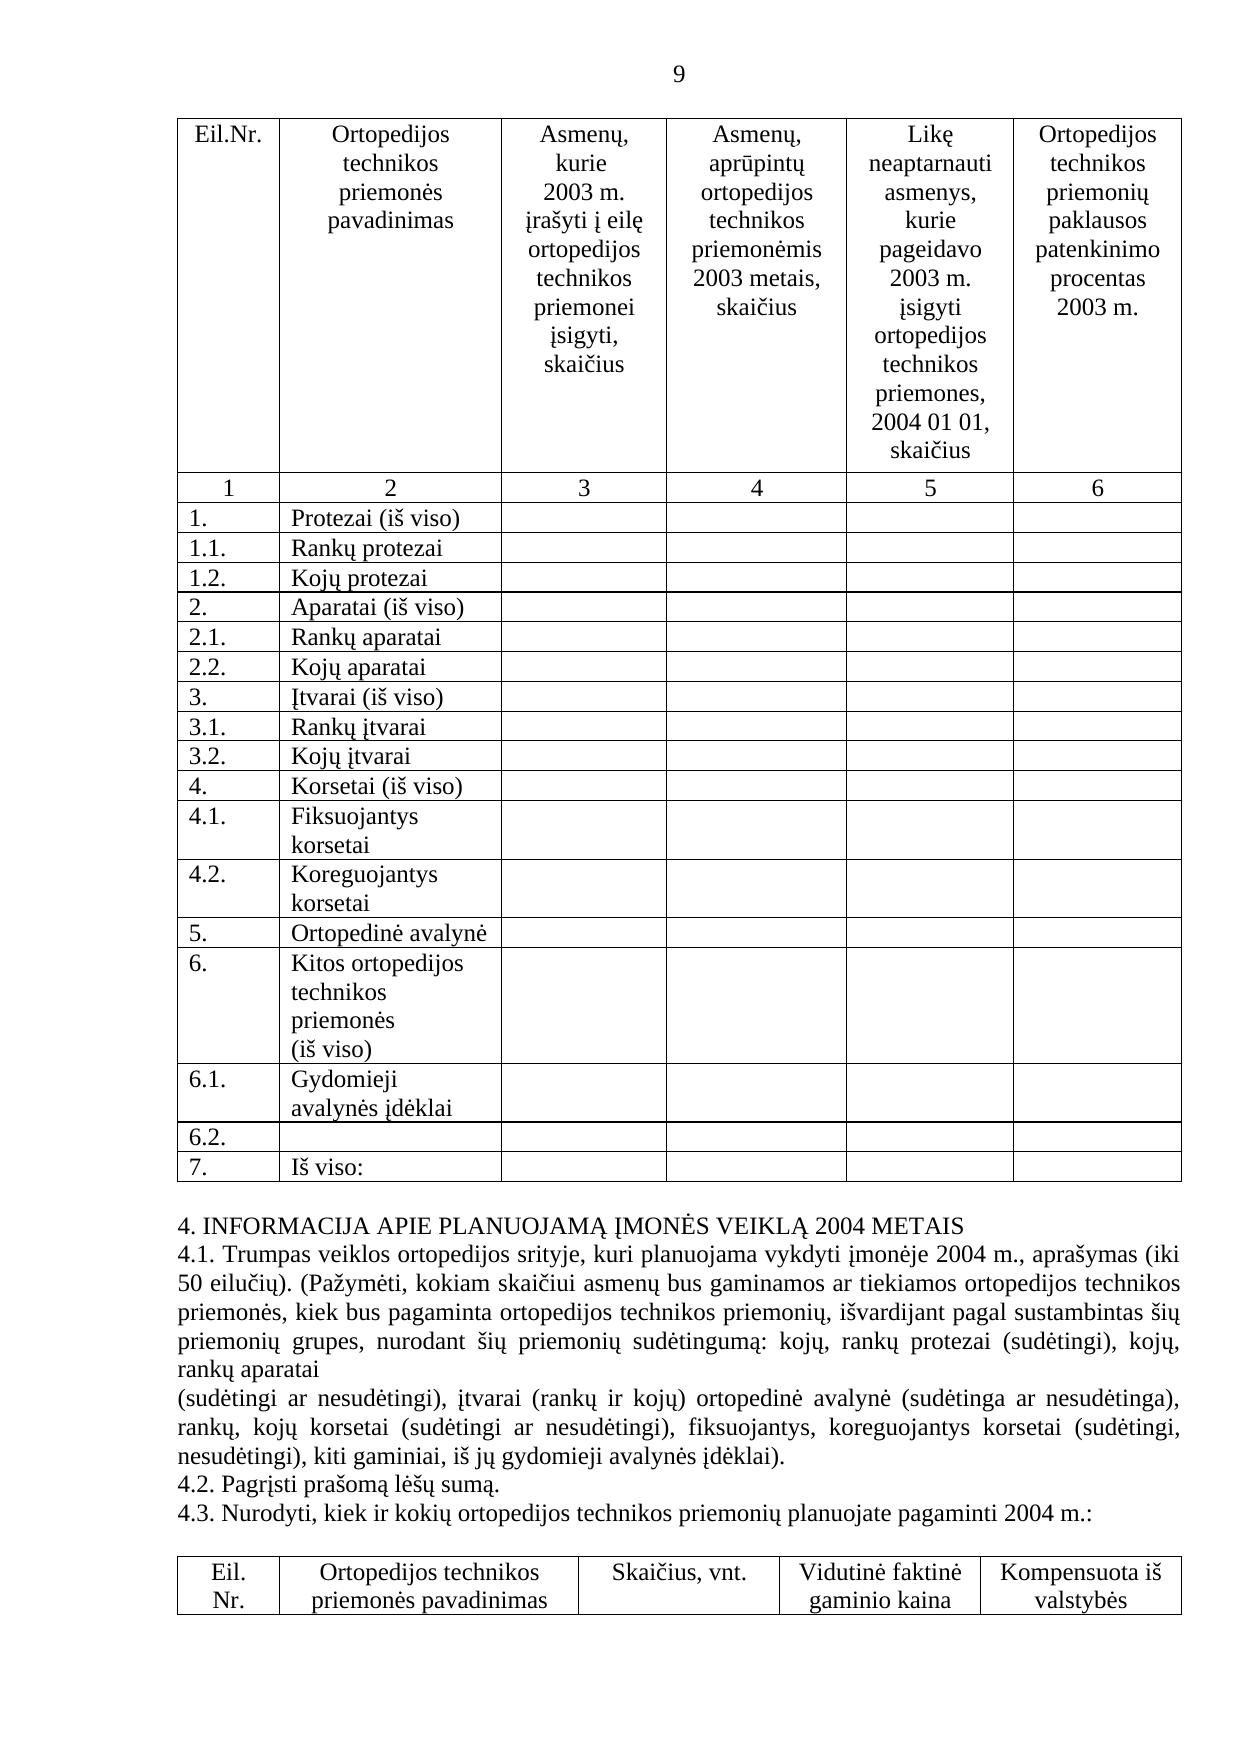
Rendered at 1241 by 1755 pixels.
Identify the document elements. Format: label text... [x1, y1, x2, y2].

table_header Kompensuota iš valstybės [981, 1557, 1181, 1614]
table_cell [1014, 918, 1181, 947]
table_header Likę neaptarnauti asmenys, kurie pageidavo 2003 m. įsigyti ortopedijos technikos priemones, 2004 01 01, skaičius [847, 119, 1013, 472]
table_cell [667, 741, 846, 770]
table_cell [1014, 682, 1181, 711]
table_cell [1014, 741, 1181, 770]
table_cell [667, 948, 846, 1063]
table_cell [847, 652, 1013, 681]
table_cell 2.2. [178, 652, 279, 681]
text 4. INFORMACIJA APIE PLANUOJAMĄ ĮMONĖS VEIKLĄ 2004 METAIS [177, 1211, 1181, 1239]
table_cell 2.1. [178, 622, 279, 651]
table_cell [667, 652, 846, 681]
table_header Ortopedijos technikos priemonių paklausos patenkinimo procentas 2003 m. [1014, 119, 1181, 472]
table_cell Protezai (iš viso) [280, 503, 501, 532]
table_cell [502, 948, 666, 1063]
table_cell [667, 563, 846, 591]
table_cell [847, 771, 1013, 800]
table_cell Rankų aparatai [280, 622, 501, 651]
table_cell 1. [178, 503, 279, 532]
table_cell [847, 918, 1013, 947]
table_cell [1014, 801, 1181, 858]
table_cell [847, 1123, 1013, 1151]
table_cell [847, 533, 1013, 562]
table_cell Iš viso: [280, 1152, 501, 1181]
table_cell 7. [178, 1152, 279, 1181]
table_cell Gydomieji avalynės įdėklai [280, 1064, 501, 1121]
table_cell Aparatai (iš viso) [280, 593, 501, 621]
table_cell [1014, 593, 1181, 621]
table_cell 2. [178, 593, 279, 621]
table_cell 2 [280, 473, 501, 502]
table_cell [1014, 948, 1181, 1063]
table_cell [502, 1064, 666, 1121]
text (sudėtingi ar nesudėtingi), įtvarai (rankų ir kojų) ortopedinė avalynė (sudėtinga ar nesudėtinga), rankų, kojų korsetai (sudėtingi ar nesudėtingi), fiksuojantys, koreguojantys korsetai (sudėtingi, nesudėtingi), kiti gaminiai, iš jų gydomieji avalynės įdėklai). [177, 1383, 1181, 1469]
table_cell [1014, 860, 1181, 917]
table_cell [847, 503, 1013, 532]
table_cell [1014, 622, 1181, 651]
table_cell [1014, 652, 1181, 681]
table_cell 1.2. [178, 563, 279, 591]
table_cell [847, 682, 1013, 711]
table_cell [847, 712, 1013, 740]
table_cell [502, 771, 666, 800]
table_cell [1014, 1123, 1181, 1151]
table_cell [847, 622, 1013, 651]
table_cell Fiksuojantys korsetai [280, 801, 501, 858]
table_cell [1014, 1064, 1181, 1121]
table_cell 5 [847, 473, 1013, 502]
table_cell [1014, 533, 1181, 562]
table_cell [502, 712, 666, 740]
table_header Asmenų, aprūpintų ortopedijos technikos priemonėmis 2003 metais, skaičius [667, 119, 846, 472]
table_cell 6.1. [178, 1064, 279, 1121]
table_cell [667, 682, 846, 711]
table_cell Korsetai (iš viso) [280, 771, 501, 800]
table_cell [667, 1123, 846, 1151]
table_cell 3. [178, 682, 279, 711]
table_cell [502, 801, 666, 858]
table_cell [667, 1064, 846, 1121]
table_header Asmenų, kurie 2003 m. įrašyti į eilę ortopedijos technikos priemonei įsigyti, skaičius [502, 119, 666, 472]
table_cell [502, 622, 666, 651]
table_cell [667, 801, 846, 858]
text 4.3. Nurodyti, kiek ir kokių ortopedijos technikos priemonių planuojate pagaminti 2004 m.: [177, 1498, 1181, 1527]
table_cell Kojų įtvarai [280, 741, 501, 770]
table_cell 6. [178, 948, 279, 1063]
table_cell 4 [667, 473, 846, 502]
table_cell [502, 682, 666, 711]
table_cell Koreguojantys korsetai [280, 860, 501, 917]
table_cell [502, 741, 666, 770]
table_cell Kojų protezai [280, 563, 501, 591]
table_cell [1014, 712, 1181, 740]
table_cell 6.2. [178, 1123, 279, 1151]
table_cell 1.1. [178, 533, 279, 562]
table_cell [667, 771, 846, 800]
table_cell [1014, 771, 1181, 800]
table_cell [847, 1064, 1013, 1121]
table_cell [847, 563, 1013, 591]
table_cell [667, 622, 846, 651]
table_cell [502, 533, 666, 562]
table_cell [847, 1152, 1013, 1181]
table_cell [667, 860, 846, 917]
table_cell [667, 1152, 846, 1181]
table_cell Kojų aparatai [280, 652, 501, 681]
table_header Ortopedijos technikos priemonės pavadinimas [280, 119, 501, 472]
table_cell Kitos ortopedijos technikos priemonės (iš viso) [280, 948, 501, 1063]
table_cell 3 [502, 473, 666, 502]
table_cell [502, 918, 666, 947]
table_cell [280, 1123, 501, 1151]
table_cell [667, 918, 846, 947]
table_cell [502, 593, 666, 621]
table_cell [847, 741, 1013, 770]
table_header Ortopedijos technikos priemonės pavadinimas [280, 1557, 578, 1614]
table_cell 4.2. [178, 860, 279, 917]
table_cell 6 [1014, 473, 1181, 502]
table_cell [502, 563, 666, 591]
table_cell 3.1. [178, 712, 279, 740]
table_cell 5. [178, 918, 279, 947]
table_cell [502, 503, 666, 532]
table_cell Įtvarai (iš viso) [280, 682, 501, 711]
table_cell [667, 503, 846, 532]
table_cell 4.1. [178, 801, 279, 858]
table_cell [1014, 563, 1181, 591]
table_cell [847, 860, 1013, 917]
table_header Eil. Nr. [178, 1557, 279, 1614]
table_header Eil.Nr. [178, 119, 279, 472]
table_cell Rankų protezai [280, 533, 501, 562]
text 4.2. Pagrįsti prašomą lėšų sumą. [177, 1469, 1181, 1498]
table_cell 1 [178, 473, 279, 502]
table_cell Rankų įtvarai [280, 712, 501, 740]
table_cell [847, 593, 1013, 621]
table_cell [502, 1123, 666, 1151]
table_cell [667, 712, 846, 740]
table_cell [667, 593, 846, 621]
table_cell [502, 1152, 666, 1181]
table_cell [502, 652, 666, 681]
table_cell 4. [178, 771, 279, 800]
table_cell Ortopedinė avalynė [280, 918, 501, 947]
table_cell [667, 533, 846, 562]
table_cell [847, 801, 1013, 858]
text 4.1. Trumpas veiklos ortopedijos srityje, kuri planuojama vykdyti įmonėje 2004 m., aprašymas (iki 50 eilučių). (Pažymėti, kokiam skaičiui asmenų bus gaminamos ar tiekiamos ortopedijos technikos priemonės, kiek bus pagaminta ortopedijos technikos priemonių, išvardijant pagal sustambintas šių priemonių grupes, nurodant šių priemonių sudėtingumą: kojų, rankų protezai (sudėtingi), kojų, rankų aparatai [177, 1239, 1181, 1383]
table_header Skaičius, vnt. [579, 1557, 779, 1614]
table_cell [502, 860, 666, 917]
table_cell [1014, 1152, 1181, 1181]
table_cell [1014, 503, 1181, 532]
table_cell 3.2. [178, 741, 279, 770]
table_header Vidutinė faktinė gaminio kaina [780, 1557, 980, 1614]
table_cell [847, 948, 1013, 1063]
